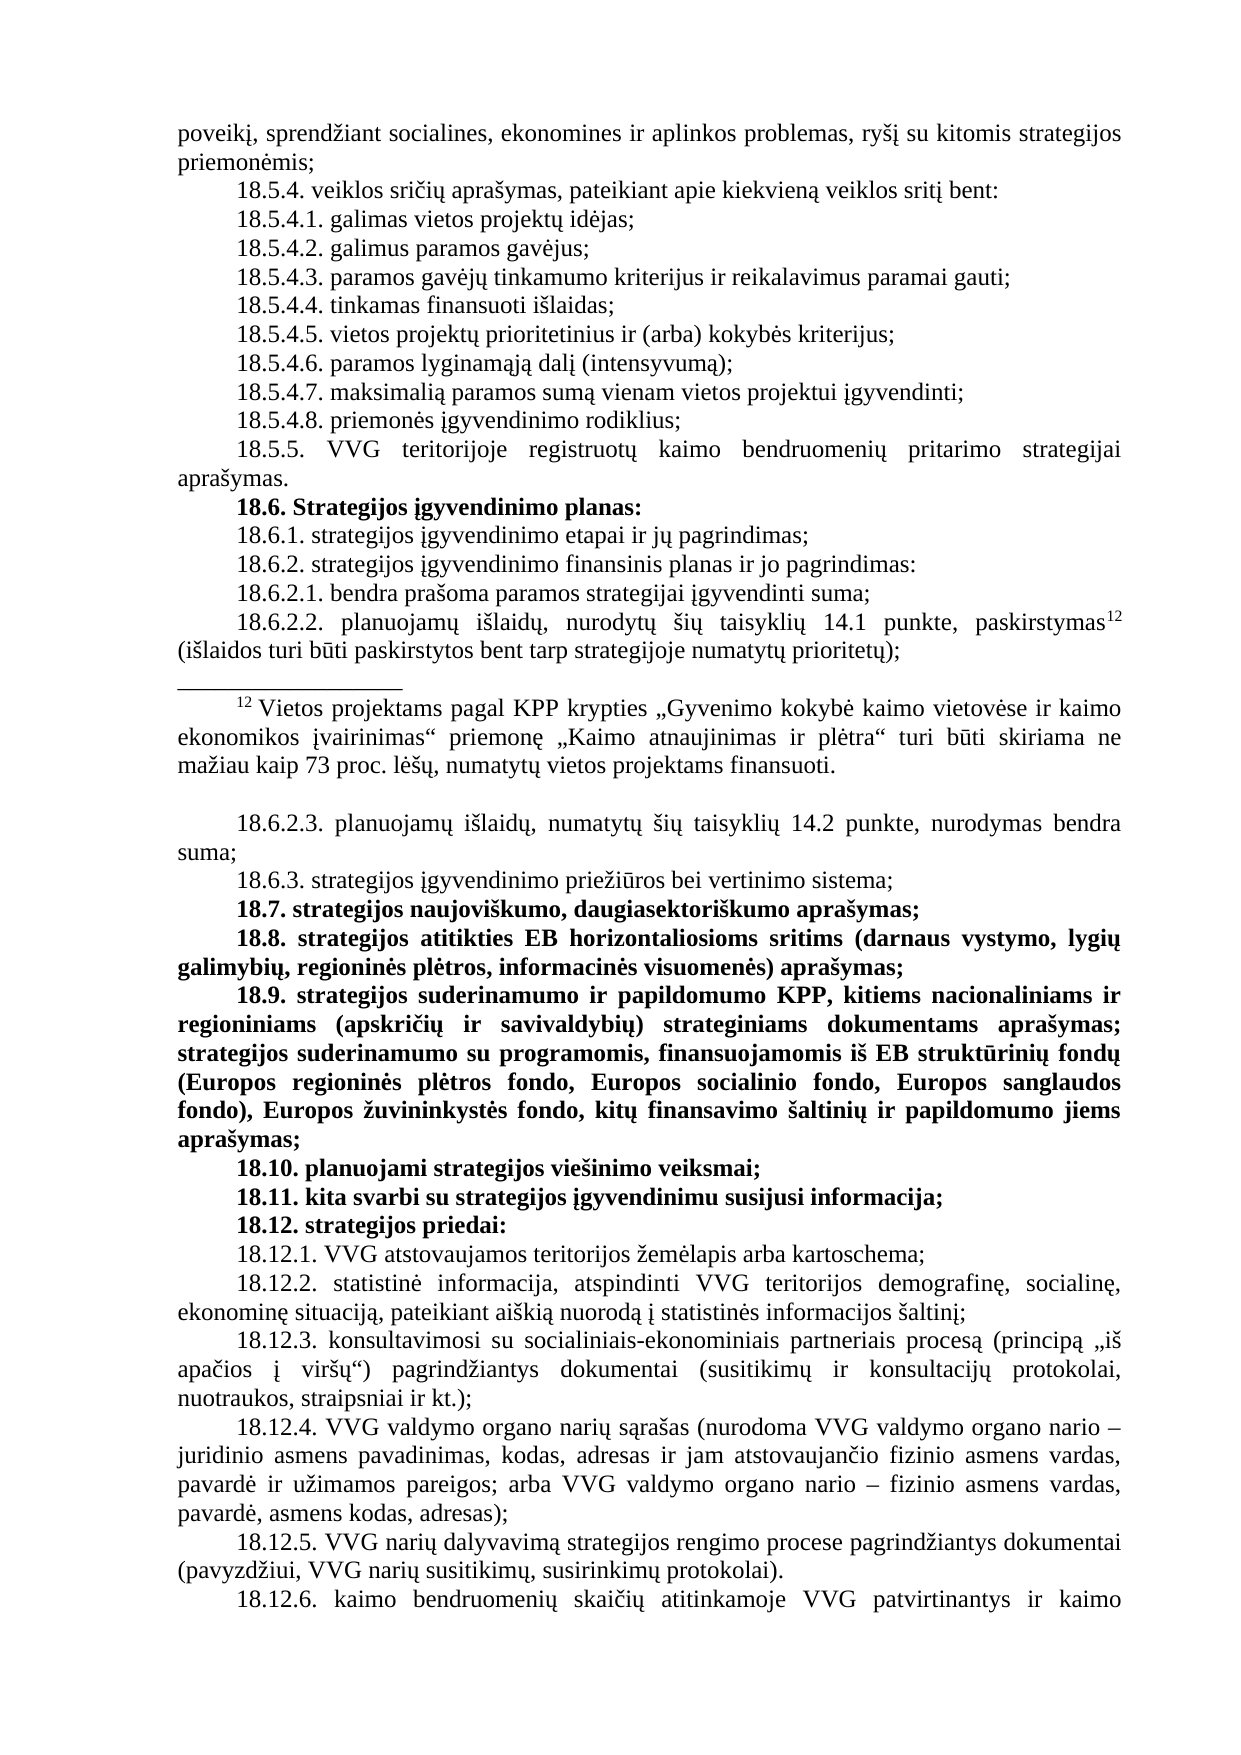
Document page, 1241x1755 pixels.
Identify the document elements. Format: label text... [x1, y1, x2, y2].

text 18.6.2. strategijos įgyvendinimo finansinis planas ir jo pagrindimas: [177, 549, 1122, 578]
text 18.5.5. VVG teritorijoje registruotų kaimo bendruomenių pritarimo strategijai aprašymas. [177, 434, 1122, 492]
text 18.5.4.2. galimus paramos gavėjus; [177, 233, 1122, 262]
text 18.5.4.5. vietos projektų prioritetinius ir (arba) kokybės kriterijus; [177, 319, 1122, 348]
text 18.5.4.6. paramos lyginamąją dalį (intensyvumą); [177, 348, 1122, 377]
text 18.11. kita svarbi su strategijos įgyvendinimu susijusi informacija; [177, 1182, 1122, 1211]
text 18.12.6. kaimo bendruomenių skaičių atitinkamoje VVG patvirtinantys ir kaimo [177, 1584, 1122, 1613]
text 18.9. strategijos suderinamumo ir papildomumo KPP, kitiems nacionaliniams ir regioniniams (apskričių ir savivaldybių) strateginiams dokumentams aprašymas; strategijos suderinamumo su programomis, finansuojamomis iš EB struktūrinių fondų (Europos regioninės plėtros fondo, Europos socialinio fondo, Europos sanglaudos fondo), Europos žuvininkystės fondo, kitų finansavimo šaltinių ir papildomumo jiems aprašymas; [177, 981, 1122, 1153]
text 18.12.5. VVG narių dalyvavimą strategijos rengimo procese pagrindžiantys dokumentai (pavyzdžiui, VVG narių susitikimų, susirinkimų protokolai). [177, 1527, 1122, 1584]
text 18.7. strategijos naujoviškumo, daugiasektoriškumo aprašymas; [177, 894, 1122, 923]
text 18.5.4.8. priemonės įgyvendinimo rodiklius; [177, 406, 1122, 434]
text 18.8. strategijos atitikties EB horizontaliosioms sritims (darnaus vystymo, lygių galimybių, regioninės plėtros, informacinės visuomenės) aprašymas; [177, 923, 1122, 981]
text 18.5.4.4. tinkamas finansuoti išlaidas; [177, 291, 1122, 319]
text 18.5.4.7. maksimalią paramos sumą vienam vietos projektui įgyvendinti; [177, 377, 1122, 406]
text 18.5.4.3. paramos gavėjų tinkamumo kriterijus ir reikalavimus paramai gauti; [177, 262, 1122, 291]
text 18.6.1. strategijos įgyvendinimo etapai ir jų pagrindimas; [177, 521, 1122, 549]
text 18.6.3. strategijos įgyvendinimo priežiūros bei vertinimo sistema; [177, 866, 1122, 894]
text 12 Vietos projektams pagal KPP krypties „Gyvenimo kokybė kaimo vietovėse ir kaimo ekonomikos įvairinimas“ priemonę „Kaimo atnaujinimas ir plėtra“ turi būti skiriama ne mažiau kaip 73 proc. lėšų, numatytų vietos projektams finansuoti. [177, 693, 1122, 779]
text 18.12.2. statistinė informacija, atspindinti VVG teritorijos demografinę, socialinę, ekonominę situaciją, pateikiant aiškią nuorodą į statistinės informacijos šaltinį; [177, 1268, 1122, 1326]
text 18.5.4.1. galimas vietos projektų idėjas; [177, 204, 1122, 233]
text 18.6.2.3. planuojamų išlaidų, numatytų šių taisyklių 14.2 punkte, nurodymas bendra suma; [177, 808, 1122, 866]
text 18.12.4. VVG valdymo organo narių sąrašas (nurodoma VVG valdymo organo nario –juridinio asmens pavadinimas, kodas, adresas ir jam atstovaujančio fizinio asmens vardas, pavardė ir užimamos pareigos; arba VVG valdymo organo nario – fizinio asmens vardas, pavardė, asmens kodas, adresas); [177, 1412, 1122, 1527]
text poveikį, sprendžiant socialines, ekonomines ir aplinkos problemas, ryšį su kitomis strategijos priemonėmis; [177, 118, 1122, 176]
text 18.12.3. konsultavimosi su socialiniais-ekonominiais partneriais procesą (principą „iš apačios į viršų“) pagrindžiantys dokumentai (susitikimų ir konsultacijų protokolai, nuotraukos, straipsniai ir kt.); [177, 1326, 1122, 1412]
text 18.6.2.1. bendra prašoma paramos strategijai įgyvendinti suma; [177, 578, 1122, 607]
text 18.6. Strategijos įgyvendinimo planas: [177, 492, 1122, 521]
text 18.12. strategijos priedai: [177, 1211, 1122, 1239]
text 18.6.2.2. planuojamų išlaidų, nurodytų šių taisyklių 14.1 punkte, paskirstymas12 (išlaidos turi būti paskirstytos bent tarp strategijoje numatytų prioritetų); [177, 607, 1122, 664]
text __________________ [177, 664, 1122, 693]
text 18.5.4. veiklos sričių aprašymas, pateikiant apie kiekvieną veiklos sritį bent: [177, 176, 1122, 204]
text 18.12.1. VVG atstovaujamos teritorijos žemėlapis arba kartoschema; [177, 1239, 1122, 1268]
text 18.10. planuojami strategijos viešinimo veiksmai; [177, 1153, 1122, 1182]
